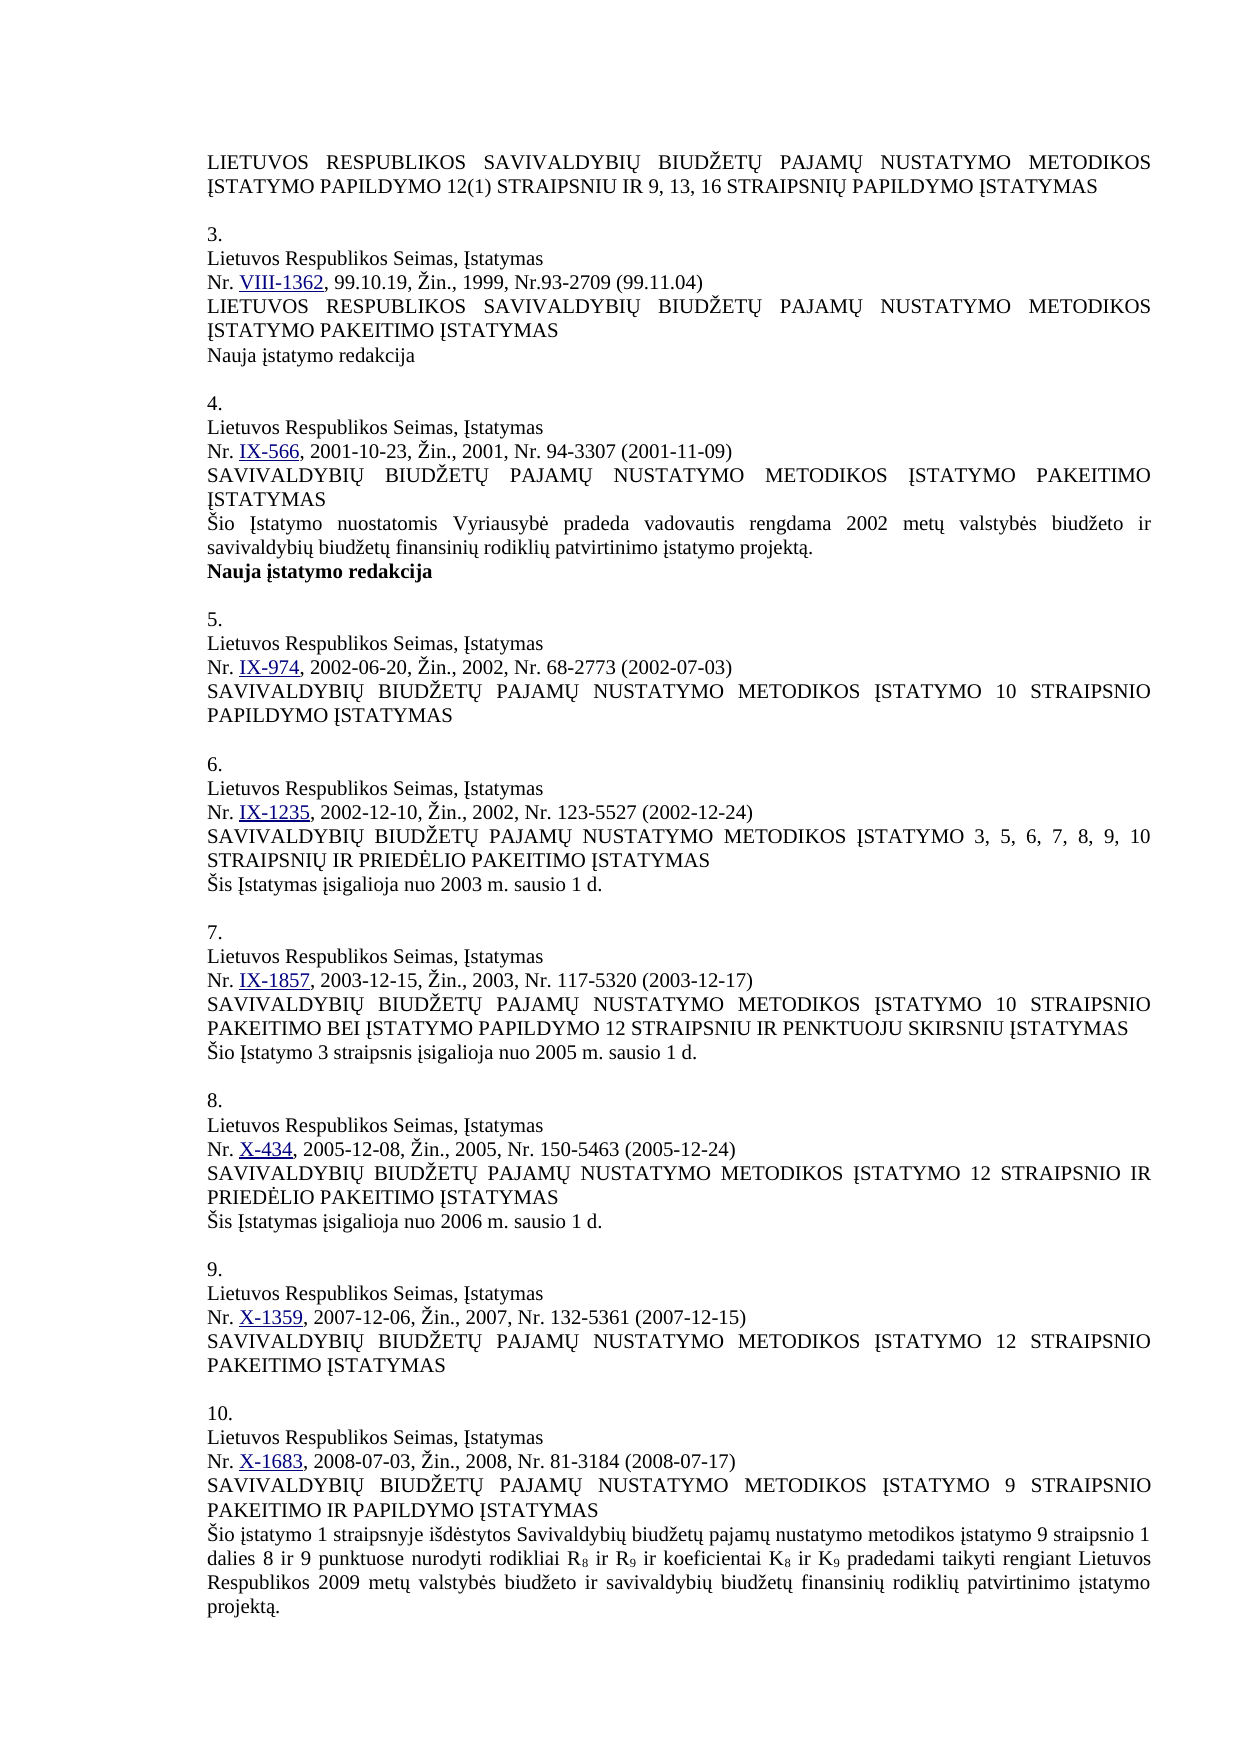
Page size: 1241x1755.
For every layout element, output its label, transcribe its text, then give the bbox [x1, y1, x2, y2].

text Lietuvos Respublikos Seimas, Įstatymas [207, 1425, 1152, 1449]
text Šio Įstatymo 3 straipsnis įsigalioja nuo 2005 m. sausio 1 d. [207, 1040, 1152, 1064]
text Nr. IX-566, 2001-10-23, Žin., 2001, Nr. 94-3307 (2001-11-09) [207, 439, 1152, 463]
text Šio įstatymo 1 straipsnyje išdėstytos Savivaldybių biudžetų pajamų nustatymo metodikos įstatymo 9 straipsnio 1 dalies 8 ir 9 punktuose nurodyti rodikliai R8 ir R9 ir koeficientai K8 ir K9 pradedami taikyti rengiant Lietuvos Respublikos 2009 metų valstybės biudžeto ir savivaldybių biudžetų finansinių rodiklių patvirtinimo įstatymo projektą. [207, 1522, 1152, 1618]
text Lietuvos Respublikos Seimas, Įstatymas [207, 1281, 1152, 1305]
text 7. [207, 920, 1152, 944]
text 3. [207, 222, 1152, 246]
text Lietuvos Respublikos Seimas, Įstatymas [207, 944, 1152, 968]
text 9. [207, 1257, 1152, 1281]
text Šis Įstatymas įsigalioja nuo 2006 m. sausio 1 d. [207, 1209, 1152, 1233]
text Šis Įstatymas įsigalioja nuo 2003 m. sausio 1 d. [207, 872, 1152, 896]
text 10. [207, 1401, 1152, 1425]
text Nr. IX-1235, 2002-12-10, Žin., 2002, Nr. 123-5527 (2002-12-24) [207, 800, 1152, 824]
text 4. [207, 391, 1152, 415]
text Nauja įstatymo redakcija [207, 342, 1152, 367]
text Nr. X-1683, 2008-07-03, Žin., 2008, Nr. 81-3184 (2008-07-17) [207, 1449, 1152, 1473]
text 8. [207, 1088, 1152, 1112]
text Nr. X-434, 2005-12-08, Žin., 2005, Nr. 150-5463 (2005-12-24) [207, 1137, 1152, 1161]
text LIETUVOS RESPUBLIKOS SAVIVALDYBIŲ BIUDŽETŲ PAJAMŲ NUSTATYMO METODIKOS ĮSTATYMO PAPILDYMO 12(1) STRAIPSNIU IR 9, 13, 16 STRAIPSNIŲ PAPILDYMO ĮSTATYMAS [207, 150, 1152, 198]
text Nr. IX-1857, 2003-12-15, Žin., 2003, Nr. 117-5320 (2003-12-17) [207, 968, 1152, 992]
text Nauja įstatymo redakcija [207, 559, 1152, 583]
text 5. [207, 607, 1152, 631]
text Nr. X-1359, 2007-12-06, Žin., 2007, Nr. 132-5361 (2007-12-15) [207, 1305, 1152, 1329]
text SAVIVALDYBIŲ BIUDŽETŲ PAJAMŲ NUSTATYMO METODIKOS ĮSTATYMO 10 STRAIPSNIO PAKEITIMO BEI ĮSTATYMO PAPILDYMO 12 STRAIPSNIU IR PENKTUOJU SKIRSNIU ĮSTATYMAS [207, 992, 1152, 1040]
text SAVIVALDYBIŲ BIUDŽETŲ PAJAMŲ NUSTATYMO METODIKOS ĮSTATYMO 12 STRAIPSNIO PAKEITIMO ĮSTATYMAS [207, 1329, 1152, 1377]
text SAVIVALDYBIŲ BIUDŽETŲ PAJAMŲ NUSTATYMO METODIKOS ĮSTATYMO 3, 5, 6, 7, 8, 9, 10 STRAIPSNIŲ IR PRIEDĖLIO PAKEITIMO ĮSTATYMAS [207, 824, 1152, 872]
text Lietuvos Respublikos Seimas, Įstatymas [207, 631, 1152, 655]
text SAVIVALDYBIŲ BIUDŽETŲ PAJAMŲ NUSTATYMO METODIKOS ĮSTATYMO 12 STRAIPSNIO IR PRIEDĖLIO PAKEITIMO ĮSTATYMAS [207, 1161, 1152, 1209]
text SAVIVALDYBIŲ BIUDŽETŲ PAJAMŲ NUSTATYMO METODIKOS ĮSTATYMO 10 STRAIPSNIO PAPILDYMO ĮSTATYMAS [207, 679, 1152, 727]
text Šio Įstatymo nuostatomis Vyriausybė pradeda vadovautis rengdama 2002 metų valstybės biudžeto ir savivaldybių biudžetų finansinių rodiklių patvirtinimo įstatymo projektą. [207, 511, 1152, 559]
text SAVIVALDYBIŲ BIUDŽETŲ PAJAMŲ NUSTATYMO METODIKOS ĮSTATYMO 9 STRAIPSNIO PAKEITIMO IR PAPILDYMO ĮSTATYMAS [207, 1473, 1152, 1522]
text Lietuvos Respublikos Seimas, Įstatymas [207, 246, 1152, 270]
text 6. [207, 752, 1152, 776]
text Lietuvos Respublikos Seimas, Įstatymas [207, 776, 1152, 800]
text Lietuvos Respublikos Seimas, Įstatymas [207, 415, 1152, 439]
text Lietuvos Respublikos Seimas, Įstatymas [207, 1112, 1152, 1137]
text Nr. IX-974, 2002-06-20, Žin., 2002, Nr. 68-2773 (2002-07-03) [207, 655, 1152, 679]
text SAVIVALDYBIŲ BIUDŽETŲ PAJAMŲ NUSTATYMO METODIKOS ĮSTATYMO PAKEITIMO ĮSTATYMAS [207, 463, 1152, 511]
text Nr. VIII-1362, 99.10.19, Žin., 1999, Nr.93-2709 (99.11.04) [207, 270, 1152, 294]
text LIETUVOS RESPUBLIKOS SAVIVALDYBIŲ BIUDŽETŲ PAJAMŲ NUSTATYMO METODIKOS ĮSTATYMO PAKEITIMO ĮSTATYMAS [207, 294, 1152, 342]
